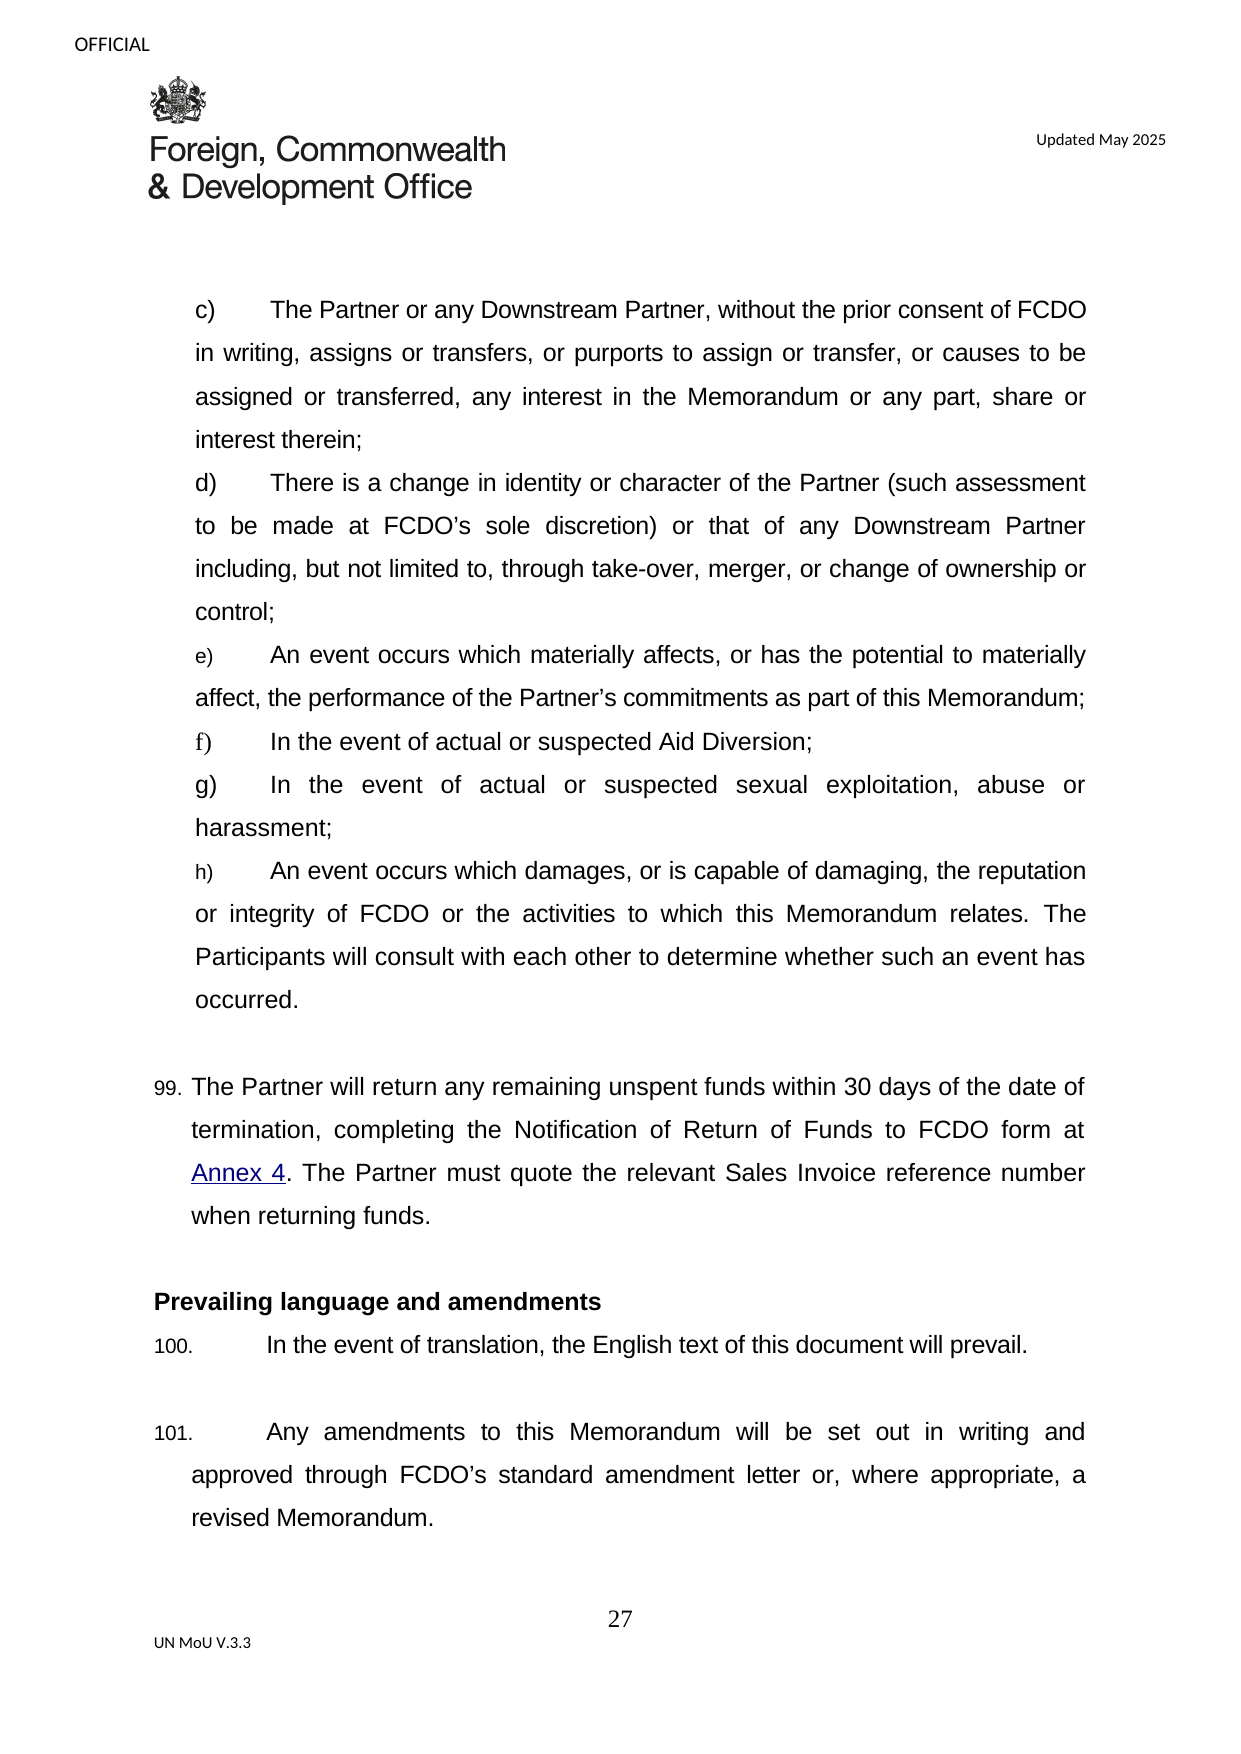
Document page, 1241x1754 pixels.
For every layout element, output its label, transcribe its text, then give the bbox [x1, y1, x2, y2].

list The Partner will return any remaining unspent funds within 30 days of the date of termination, completing the Notification of Return of Funds to FCDO form at Annex 4. The Partner must quote the relevant Sales Invoice reference number when returning funds. [153, 1072, 1087, 1230]
list In the event of translation, the English text of this document will prevail. [153, 1330, 1087, 1359]
list The Partner or any Downstream Partner, without the prior consent of FCDO in writing, assigns or transfers, or purports to assign or transfer, or causes to be assigned or transferred, any interest in the Memorandum or any part, share or interest therein; [195, 295, 1087, 453]
text Prevailing language and amendments [153, 1287, 1087, 1316]
list In the event of actual or suspected Aid Diversion; [195, 727, 1087, 755]
list There is a change in identity or character of the Partner (such assessment to be made at FCDO’s sole discretion) or that of any Downstream Partner including, but not limited to, through take-over, merger, or change of ownership or control; [195, 468, 1087, 626]
list In the event of actual or suspected sexual exploitation, abuse or harassment; [195, 770, 1087, 842]
list Any amendments to this Memorandum will be set out in writing and approved through FCDO’s standard amendment letter or, where appropriate, a revised Memorandum. [153, 1417, 1087, 1532]
list An event occurs which materially affects, or has the potential to materially affect, the performance of the Partner’s commitments as part of this Memorandum; [195, 640, 1087, 712]
list An event occurs which damages, or is capable of damaging, the reputation or integrity of FCDO or the activities to which this Memorandum relates. The Participants will consult with each other to determine whether such an event has occurred. [195, 856, 1087, 1014]
